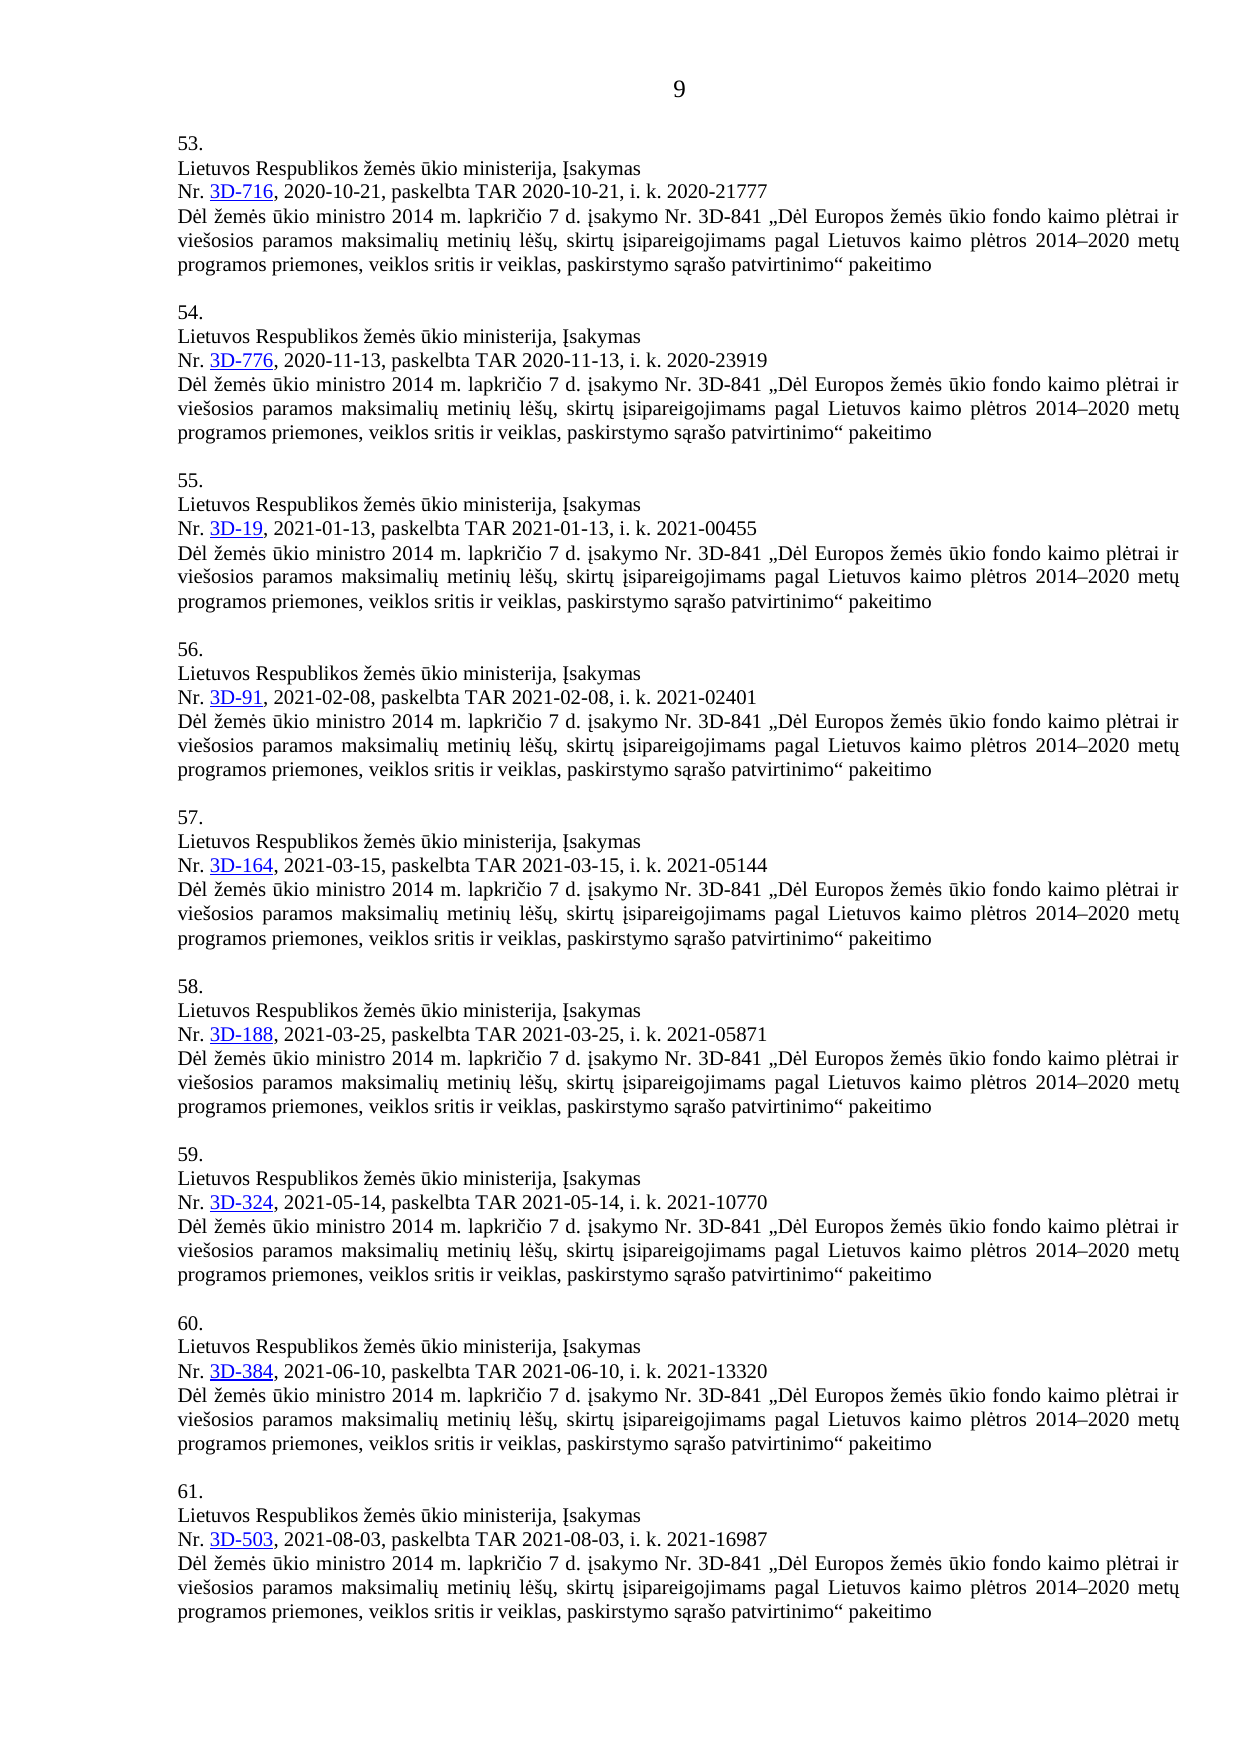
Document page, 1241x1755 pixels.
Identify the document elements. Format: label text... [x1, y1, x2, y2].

text Lietuvos Respublikos žemės ūkio ministerija, Įsakymas [177, 829, 1181, 853]
text Nr. 3D-384, 2021-06-10, paskelbta TAR 2021-06-10, i. k. 2021-13320 [177, 1358, 1181, 1383]
text 53. [177, 131, 1181, 155]
text Nr. 3D-716, 2020-10-21, paskelbta TAR 2020-10-21, i. k. 2020-21777 [177, 179, 1181, 203]
text 54. [177, 300, 1181, 324]
text Dėl žemės ūkio ministro 2014 m. lapkričio 7 d. įsakymo Nr. 3D-841 „Dėl Europos žemės ūkio fondo kaimo plėtrai ir viešosios paramos maksimalių metinių lėšų, skirtų įsipareigojimams pagal Lietuvos kaimo plėtros 2014–2020 metų programos priemones, veiklos sritis ir veiklas, paskirstymo sąrašo patvirtinimo“ pakeitimo [177, 877, 1181, 949]
text Nr. 3D-91, 2021-02-08, paskelbta TAR 2021-02-08, i. k. 2021-02401 [177, 685, 1181, 709]
text Nr. 3D-776, 2020-11-13, paskelbta TAR 2020-11-13, i. k. 2020-23919 [177, 348, 1181, 372]
text Dėl žemės ūkio ministro 2014 m. lapkričio 7 d. įsakymo Nr. 3D-841 „Dėl Europos žemės ūkio fondo kaimo plėtrai ir viešosios paramos maksimalių metinių lėšų, skirtų įsipareigojimams pagal Lietuvos kaimo plėtros 2014–2020 metų programos priemones, veiklos sritis ir veiklas, paskirstymo sąrašo patvirtinimo“ pakeitimo [177, 709, 1181, 781]
text 57. [177, 805, 1181, 829]
text Nr. 3D-188, 2021-03-25, paskelbta TAR 2021-03-25, i. k. 2021-05871 [177, 1022, 1181, 1046]
text Dėl žemės ūkio ministro 2014 m. lapkričio 7 d. įsakymo Nr. 3D-841 „Dėl Europos žemės ūkio fondo kaimo plėtrai ir viešosios paramos maksimalių metinių lėšų, skirtų įsipareigojimams pagal Lietuvos kaimo plėtros 2014–2020 metų programos priemones, veiklos sritis ir veiklas, paskirstymo sąrašo patvirtinimo“ pakeitimo [177, 1383, 1181, 1455]
text Dėl žemės ūkio ministro 2014 m. lapkričio 7 d. įsakymo Nr. 3D-841 „Dėl Europos žemės ūkio fondo kaimo plėtrai ir viešosios paramos maksimalių metinių lėšų, skirtų įsipareigojimams pagal Lietuvos kaimo plėtros 2014–2020 metų programos priemones, veiklos sritis ir veiklas, paskirstymo sąrašo patvirtinimo“ pakeitimo [177, 1046, 1181, 1118]
text Lietuvos Respublikos žemės ūkio ministerija, Įsakymas [177, 661, 1181, 685]
text Lietuvos Respublikos žemės ūkio ministerija, Įsakymas [177, 324, 1181, 348]
text Dėl žemės ūkio ministro 2014 m. lapkričio 7 d. įsakymo Nr. 3D-841 „Dėl Europos žemės ūkio fondo kaimo plėtrai ir viešosios paramos maksimalių metinių lėšų, skirtų įsipareigojimams pagal Lietuvos kaimo plėtros 2014–2020 metų programos priemones, veiklos sritis ir veiklas, paskirstymo sąrašo patvirtinimo“ pakeitimo [177, 1214, 1181, 1286]
text Lietuvos Respublikos žemės ūkio ministerija, Įsakymas [177, 1166, 1181, 1190]
text Nr. 3D-503, 2021-08-03, paskelbta TAR 2021-08-03, i. k. 2021-16987 [177, 1527, 1181, 1551]
text Nr. 3D-164, 2021-03-15, paskelbta TAR 2021-03-15, i. k. 2021-05144 [177, 853, 1181, 877]
text Lietuvos Respublikos žemės ūkio ministerija, Įsakymas [177, 492, 1181, 516]
text Dėl žemės ūkio ministro 2014 m. lapkričio 7 d. įsakymo Nr. 3D-841 „Dėl Europos žemės ūkio fondo kaimo plėtrai ir viešosios paramos maksimalių metinių lėšų, skirtų įsipareigojimams pagal Lietuvos kaimo plėtros 2014–2020 metų programos priemones, veiklos sritis ir veiklas, paskirstymo sąrašo patvirtinimo“ pakeitimo [177, 203, 1181, 276]
text 61. [177, 1479, 1181, 1503]
text Dėl žemės ūkio ministro 2014 m. lapkričio 7 d. įsakymo Nr. 3D-841 „Dėl Europos žemės ūkio fondo kaimo plėtrai ir viešosios paramos maksimalių metinių lėšų, skirtų įsipareigojimams pagal Lietuvos kaimo plėtros 2014–2020 metų programos priemones, veiklos sritis ir veiklas, paskirstymo sąrašo patvirtinimo“ pakeitimo [177, 1551, 1181, 1623]
text 56. [177, 637, 1181, 661]
text Nr. 3D-19, 2021-01-13, paskelbta TAR 2021-01-13, i. k. 2021-00455 [177, 516, 1181, 540]
text 55. [177, 468, 1181, 492]
text 58. [177, 973, 1181, 998]
text Lietuvos Respublikos žemės ūkio ministerija, Įsakymas [177, 998, 1181, 1022]
text Lietuvos Respublikos žemės ūkio ministerija, Įsakymas [177, 155, 1181, 179]
text Lietuvos Respublikos žemės ūkio ministerija, Įsakymas [177, 1334, 1181, 1358]
text Dėl žemės ūkio ministro 2014 m. lapkričio 7 d. įsakymo Nr. 3D-841 „Dėl Europos žemės ūkio fondo kaimo plėtrai ir viešosios paramos maksimalių metinių lėšų, skirtų įsipareigojimams pagal Lietuvos kaimo plėtros 2014–2020 metų programos priemones, veiklos sritis ir veiklas, paskirstymo sąrašo patvirtinimo“ pakeitimo [177, 372, 1181, 444]
text 60. [177, 1310, 1181, 1334]
text 59. [177, 1142, 1181, 1166]
text Nr. 3D-324, 2021-05-14, paskelbta TAR 2021-05-14, i. k. 2021-10770 [177, 1190, 1181, 1214]
text Lietuvos Respublikos žemės ūkio ministerija, Įsakymas [177, 1503, 1181, 1527]
text Dėl žemės ūkio ministro 2014 m. lapkričio 7 d. įsakymo Nr. 3D-841 „Dėl Europos žemės ūkio fondo kaimo plėtrai ir viešosios paramos maksimalių metinių lėšų, skirtų įsipareigojimams pagal Lietuvos kaimo plėtros 2014–2020 metų programos priemones, veiklos sritis ir veiklas, paskirstymo sąrašo patvirtinimo“ pakeitimo [177, 540, 1181, 613]
